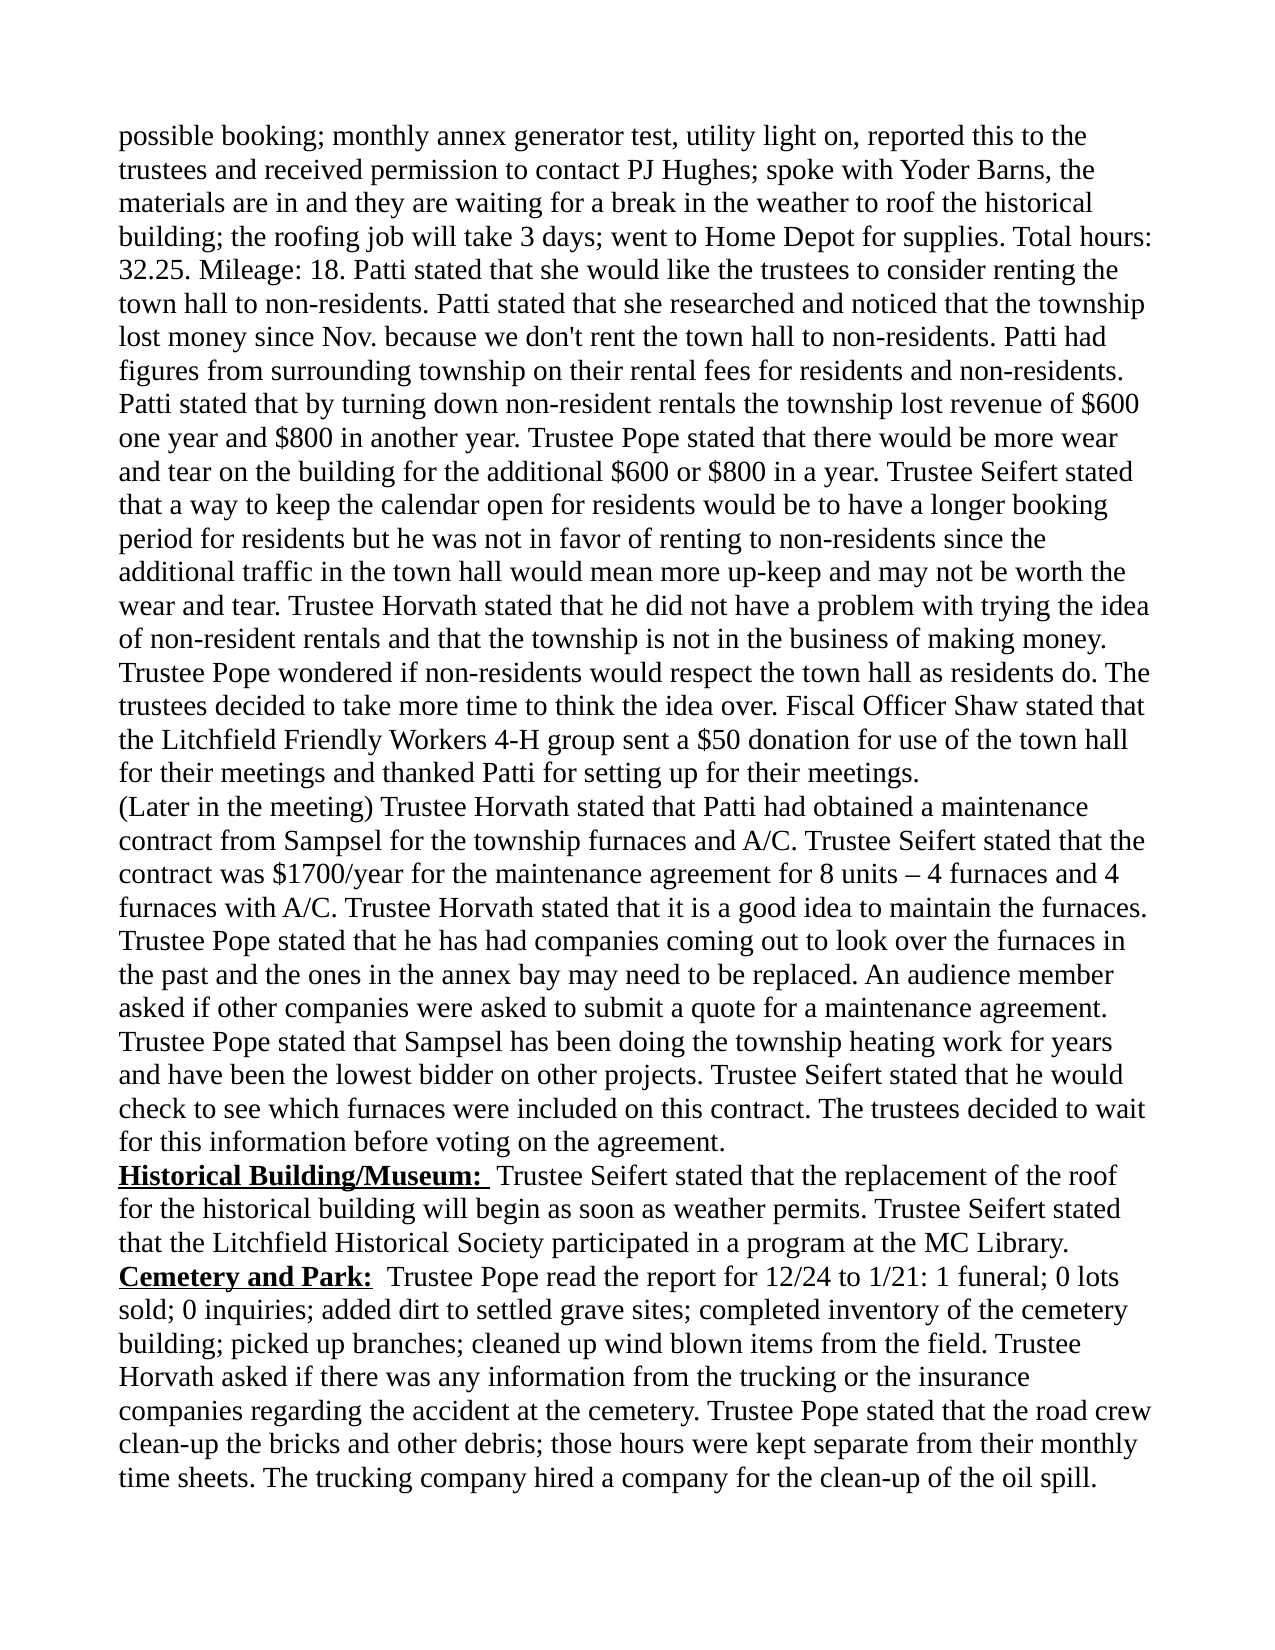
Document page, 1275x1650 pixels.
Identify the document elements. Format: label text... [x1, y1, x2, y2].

text (Later in the meeting) Trustee Horvath stated that Patti had obtained a maintenance contract from Sampsel for the township furnaces and A/C. Trustee Seifert stated that the contract was $1700/year for the maintenance agreement for 8 units – 4 furnaces and 4 furnaces with A/C. Trustee Horvath stated that it is a good idea to maintain the furnaces. Trustee Pope stated that he has had companies coming out to look over the furnaces in the past and the ones in the annex bay may need to be replaced. An audience member asked if other companies were asked to submit a quote for a maintenance agreement. Trustee Pope stated that Sampsel has been doing the township heating work for years and have been the lowest bidder on other projects. Trustee Seifert stated that he would check to see which furnaces were included on this contract. The trustees decided to wait for this information before voting on the agreement. [118, 789, 1157, 1158]
title Cemetery and Park: Trustee Pope read the report for 12/24 to 1/21: 1 funeral; 0 lots sold; 0 inquiries; added dirt to settled grave sites; completed inventory of the cemetery building; picked up branches; cleaned up wind blown items from the field. Trustee Horvath asked if there was any information from the trucking or the insurance companies regarding the accident at the cemetery. Trustee Pope stated that the road crew clean-up the bricks and other debris; those hours were kept separate from their monthly time sheets. The trucking company hired a company for the clean-up of the oil spill. [118, 1259, 1157, 1493]
title Historical Building/Museum: Trustee Seifert stated that the replacement of the roof for the historical building will begin as soon as weather permits. Trustee Seifert stated that the Litchfield Historical Society participated in a program at the MC Library. [118, 1158, 1157, 1259]
text possible booking; monthly annex generator test, utility light on, reported this to the trustees and received permission to contact PJ Hughes; spoke with Yoder Barns, the materials are in and they are waiting for a break in the weather to roof the historical building; the roofing job will take 3 days; went to Home Depot for supplies. Total hours: 32.25. Mileage: 18. Patti stated that she would like the trustees to consider renting the town hall to non-residents. Patti stated that she researched and noticed that the township lost money since Nov. because we don't rent the town hall to non-residents. Patti had figures from surrounding township on their rental fees for residents and non-residents. Patti stated that by turning down non-resident rentals the township lost revenue of $600 one year and $800 in another year. Trustee Pope stated that there would be more wear and tear on the building for the additional $600 or $800 in a year. Trustee Seifert stated that a way to keep the calendar open for residents would be to have a longer booking period for residents but he was not in favor of renting to non-residents since the additional traffic in the town hall would mean more up-keep and may not be worth the wear and tear. Trustee Horvath stated that he did not have a problem with trying the idea of non-resident rentals and that the township is not in the business of making money. Trustee Pope wondered if non-residents would respect the town hall as residents do. The trustees decided to take more time to think the idea over. Fiscal Officer Shaw stated that the Litchfield Friendly Workers 4-H group sent a $50 donation for use of the town hall for their meetings and thanked Patti for setting up for their meetings. [118, 118, 1157, 789]
